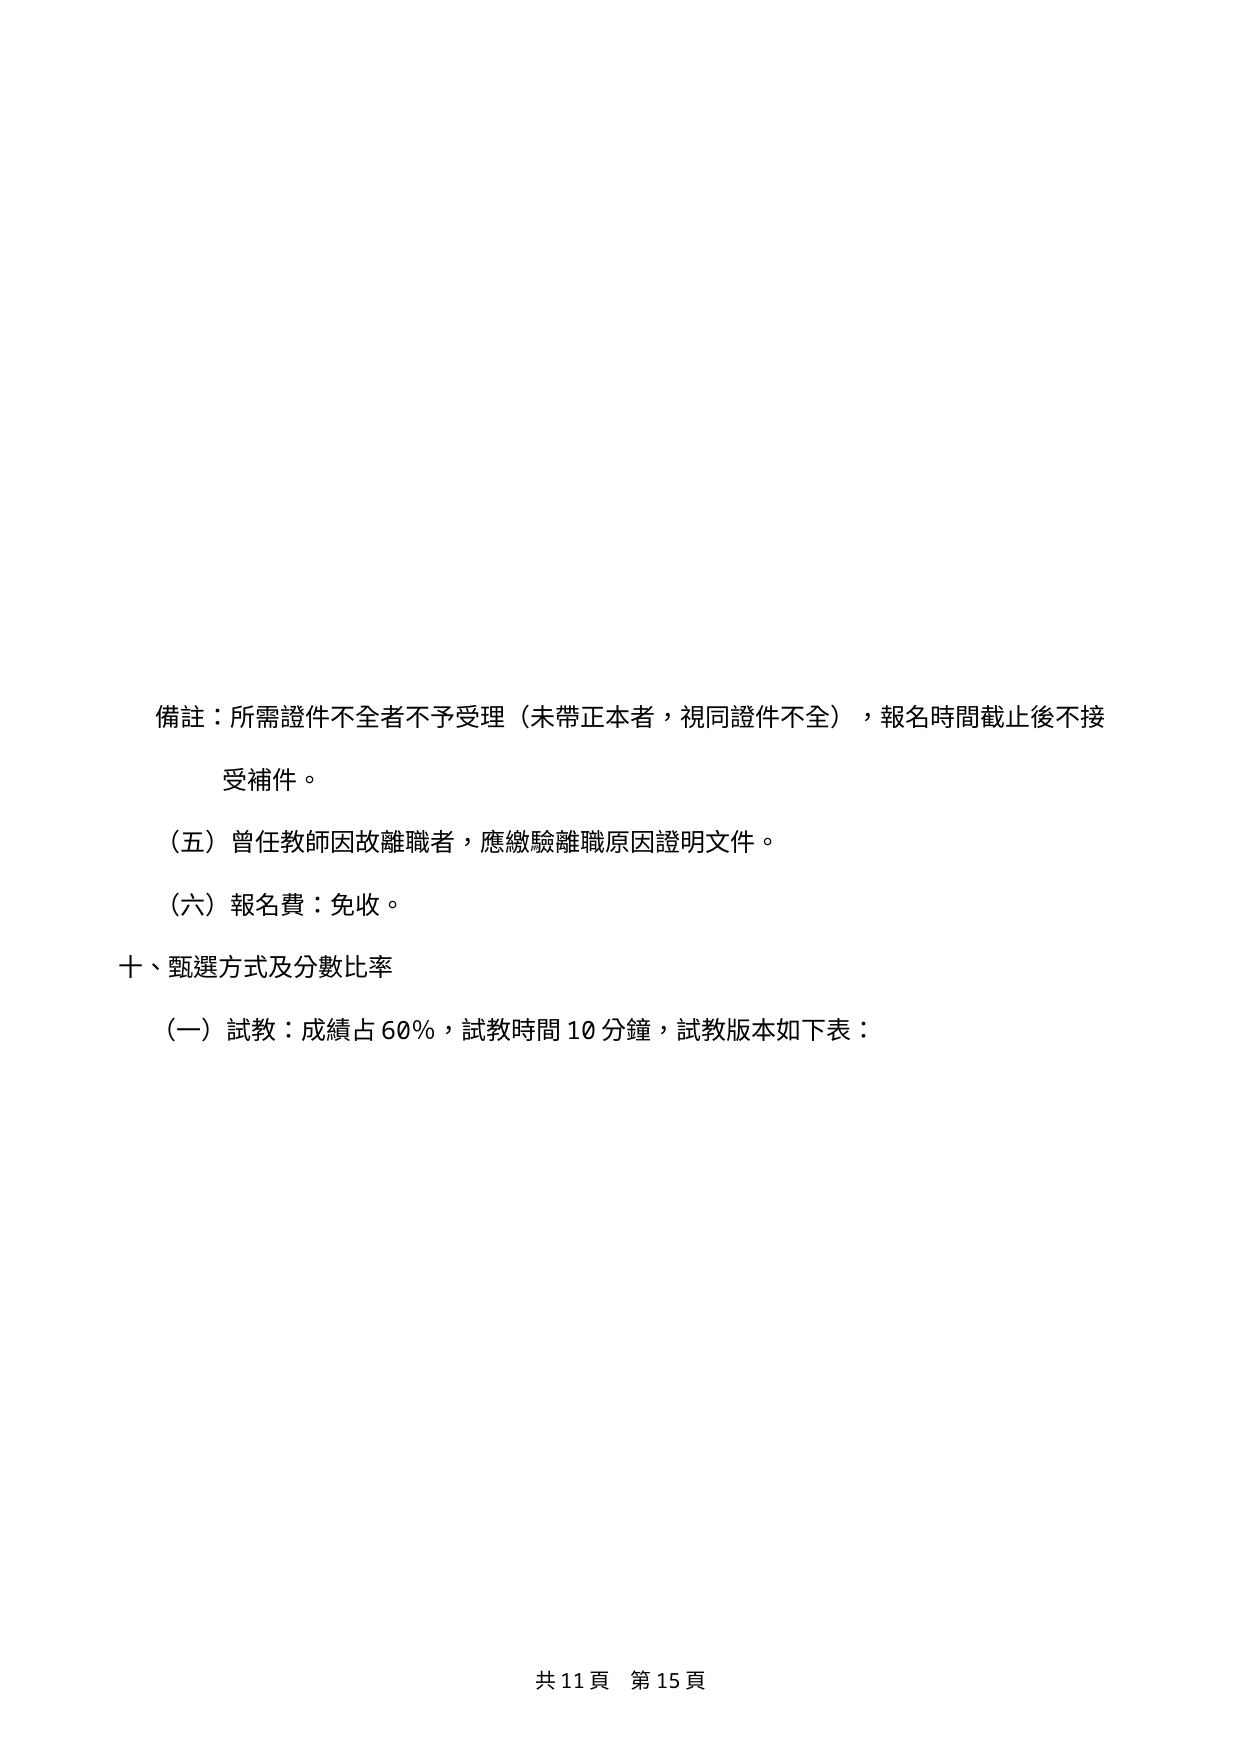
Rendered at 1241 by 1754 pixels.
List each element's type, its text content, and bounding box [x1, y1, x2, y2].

text （一）試教：成績占60％，試教時間10分鐘，試教版本如下表： [151, 987, 1122, 1049]
text （五）曾任教師因故離職者，應繳驗離職原因證明文件。 [156, 799, 1122, 862]
text 備註：所需證件不全者不予受理（未帶正本者，視同證件不全），報名時間截止後不接受補件。 [156, 674, 1122, 799]
text 十、甄選方式及分數比率 [118, 924, 1122, 987]
text （六）報名費：免收。 [156, 862, 1122, 924]
